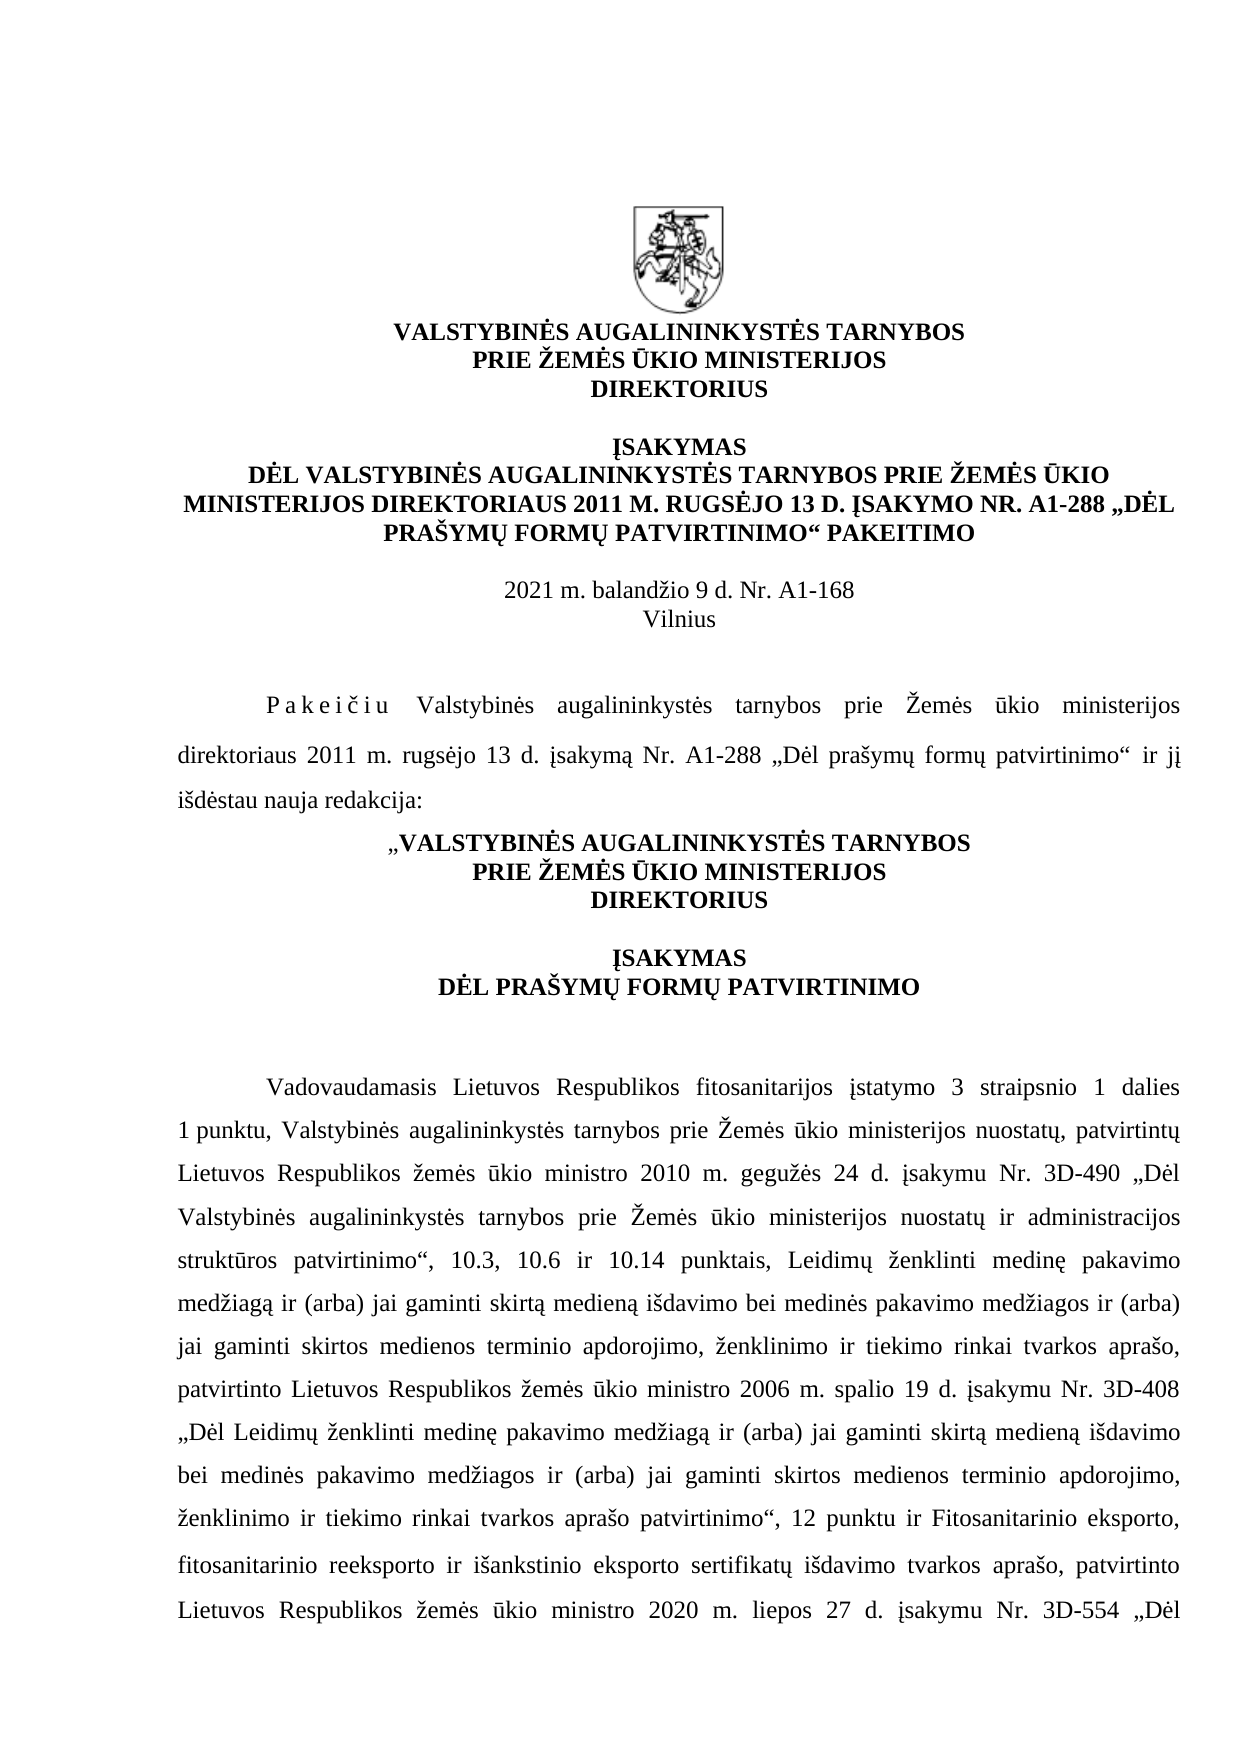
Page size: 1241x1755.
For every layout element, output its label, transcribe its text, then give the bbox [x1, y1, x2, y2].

text 2021 m. balandžio 9 d. Nr. A1-168 [177, 576, 1181, 604]
text DĖL PRAŠYMŲ FORMŲ PATVIRTINIMO [177, 972, 1181, 1000]
text „valstybinės augalininkystės TarnybOS [177, 828, 1181, 857]
text VALSTYBINĖS AUGALININKYSTĖS TARNYBos [177, 317, 1181, 346]
text direktorius [177, 885, 1181, 914]
text ĮSAKYMAS [177, 943, 1181, 972]
text DĖL VALSTYBINĖS AUGALININKYSTĖS TARNYBOS PRIE ŽEMĖS ŪKIO MINISTERIJOS DIREKTORIAUS 2011 M. RUGSĖJO 13 D. ĮSAKYMO nR. a1-288 „DĖL PRAŠYMŲ FORMŲ PATVIRTINIMO“ PAKEITIMO [177, 461, 1181, 547]
text ĮSAKYMAS [177, 432, 1181, 461]
text Direktorius [177, 374, 1181, 403]
text Pakeičiu Valstybinės augalininkystės tarnybos prie Žemės ūkio ministerijos direktoriaus 2011 m. rugsėjo 13 d. įsakymą Nr. A1-288 „Dėl prašymų formų patvirtinimo“ ir jį išdėstau nauja redakcija: [177, 691, 1181, 813]
text PRIE ŽEMĖS ŪKIO MINISTERIJOS [177, 346, 1181, 374]
text Vadovaudamasis Lietuvos Respublikos fitosanitarijos įstatymo 3 straipsnio 1 dalies 1 punktu, Valstybinės augalininkystės tarnybos prie Žemės ūkio ministerijos nuostatų, patvirtintų Lietuvos Respublikos žemės ūkio ministro 2010 m. gegužės 24 d. įsakymu Nr. 3D-490 „Dėl Valstybinės augalininkystės tarnybos prie Žemės ūkio ministerijos nuostatų ir administracijos struktūros patvirtinimo“, 10.3, 10.6 ir 10.14 punktais, Leidimų ženklinti medinę pakavimo medžiagą ir (arba) jai gaminti skirtą medieną išdavimo bei medinės pakavimo medžiagos ir (arba) jai gaminti skirtos medienos terminio apdorojimo, ženklinimo ir tiekimo rinkai tvarkos aprašo, patvirtinto Lietuvos Respublikos žemės ūkio ministro 2006 m. spalio 19 d. įsakymu Nr. 3D-408 „Dėl Leidimų ženklinti medinę pakavimo medžiagą ir (arba) jai gaminti skirtą medieną išdavimo bei medinės pakavimo medžiagos ir (arba) jai gaminti skirtos medienos terminio apdorojimo, ženklinimo ir tiekimo rinkai tvarkos aprašo patvirtinimo“, 12 punktu ir Fitosanitarinio eksporto, fitosanitarinio reeksporto ir išankstinio eksporto sertifikatų išdavimo tvarkos aprašo, patvirtinto Lietuvos Respublikos žemės ūkio ministro 2020 m. liepos 27 d. įsakymu Nr. 3D-554 „Dėl [177, 1072, 1181, 1624]
text Vilnius [177, 604, 1181, 633]
text PRIE ŽEMĖS ŪKIO MINISTERIJOS [177, 857, 1181, 885]
